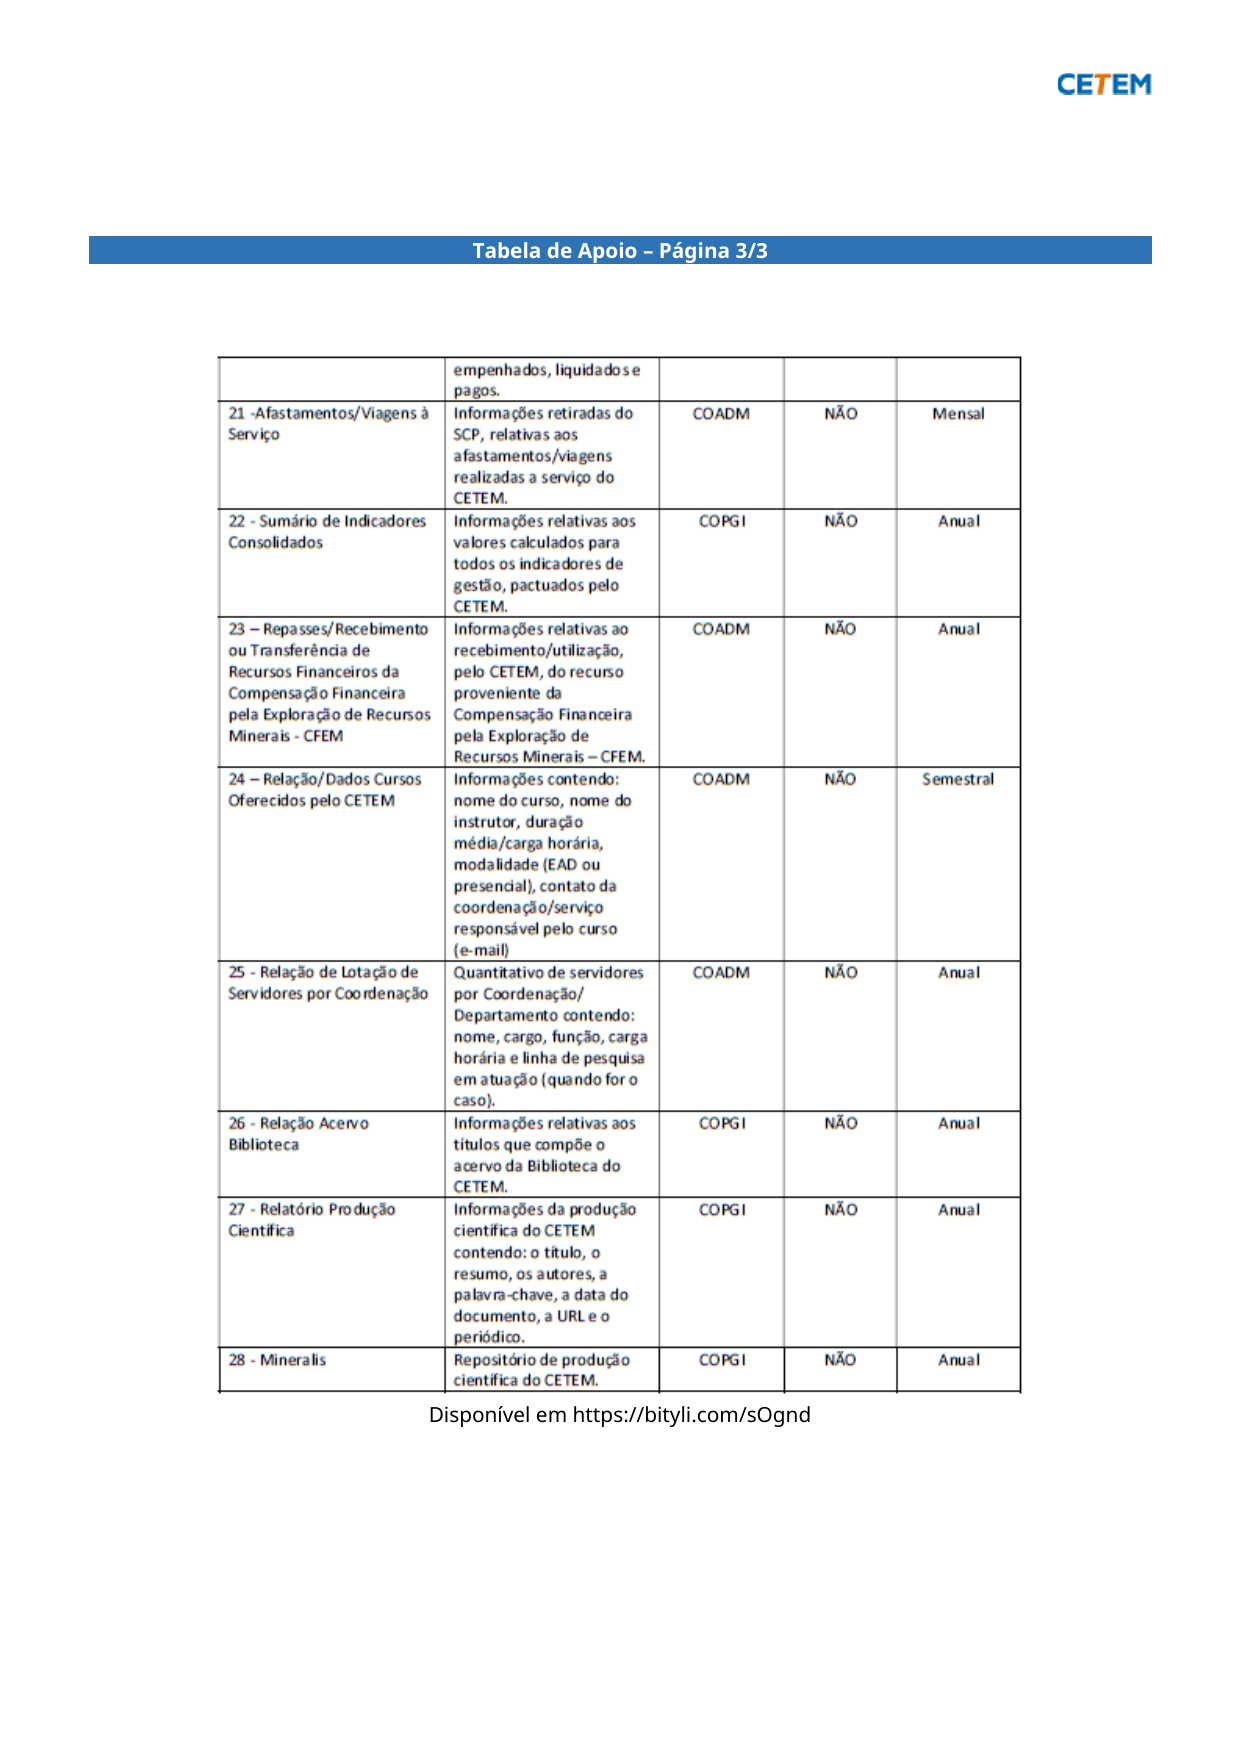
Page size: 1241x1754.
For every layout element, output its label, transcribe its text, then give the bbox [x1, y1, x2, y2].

text Tabela de Apoio – Página 3/3 [89, 236, 1152, 264]
text Disponível em https://bityli.com/sOgnd [89, 1400, 1152, 1428]
